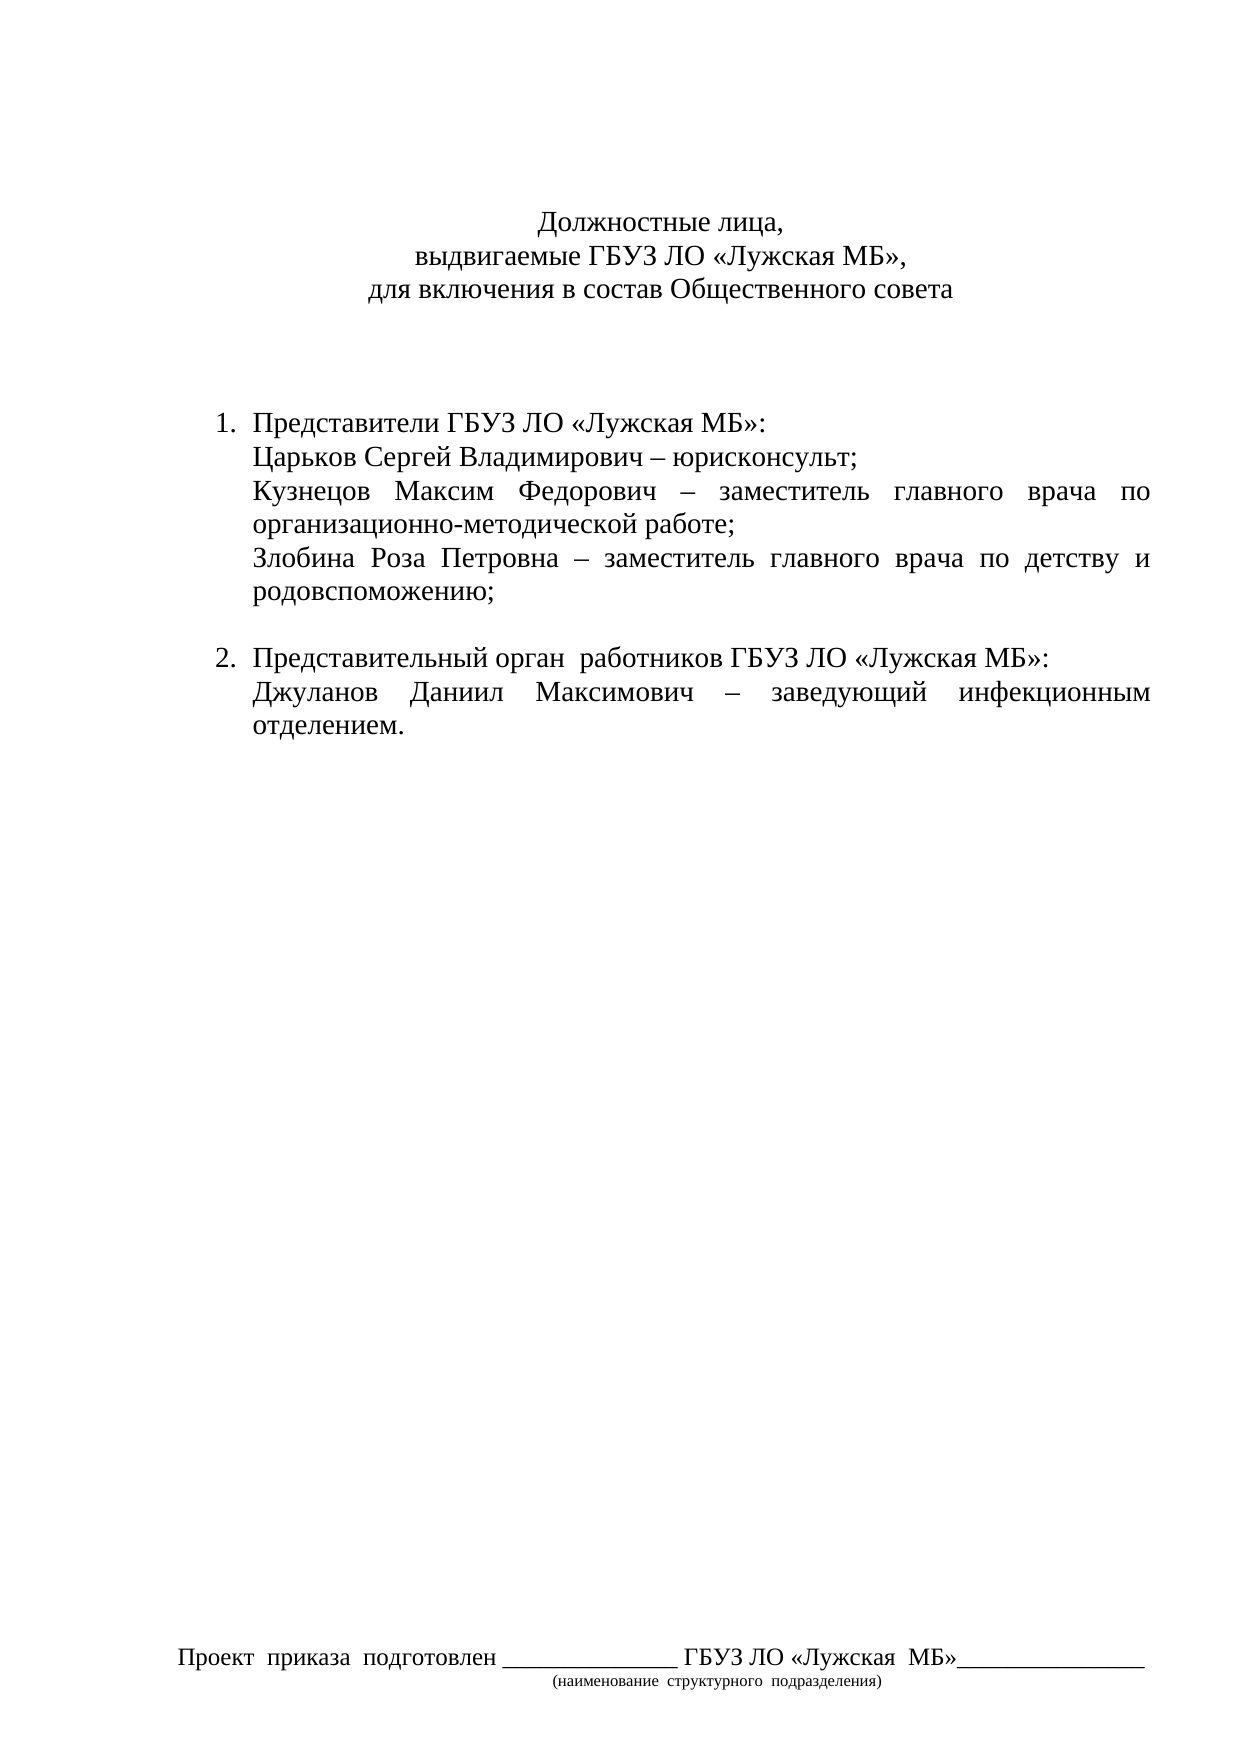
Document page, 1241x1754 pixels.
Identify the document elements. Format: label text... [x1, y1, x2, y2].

text Царьков Сергей Владимирович – юрисконсульт; [252, 439, 1152, 473]
list Представительный орган работников ГБУЗ ЛО «Лужская МБ»: [215, 640, 1152, 674]
text Проект приказа подготовлен ______________ ГБУЗ ЛО «Лужская МБ»_______________ [177, 1642, 1152, 1671]
text Кузнецов Максим Федорович – заместитель главного врача по организационно-методической работе; [252, 473, 1152, 540]
text выдвигаемые ГБУЗ ЛО «Лужская МБ», [177, 238, 1152, 271]
text Джуланов Даниил Максимович – заведующий инфекционным отделением. [252, 674, 1152, 741]
text (наименование структурного подразделения) [177, 1671, 1152, 1690]
text Должностные лица, [177, 204, 1152, 238]
text для включения в состав Общественного совета [177, 271, 1152, 305]
text Злобина Роза Петровна – заместитель главного врача по детству и родовспоможению; [252, 540, 1152, 607]
list Представители ГБУЗ ЛО «Лужская МБ»: [215, 406, 1152, 439]
